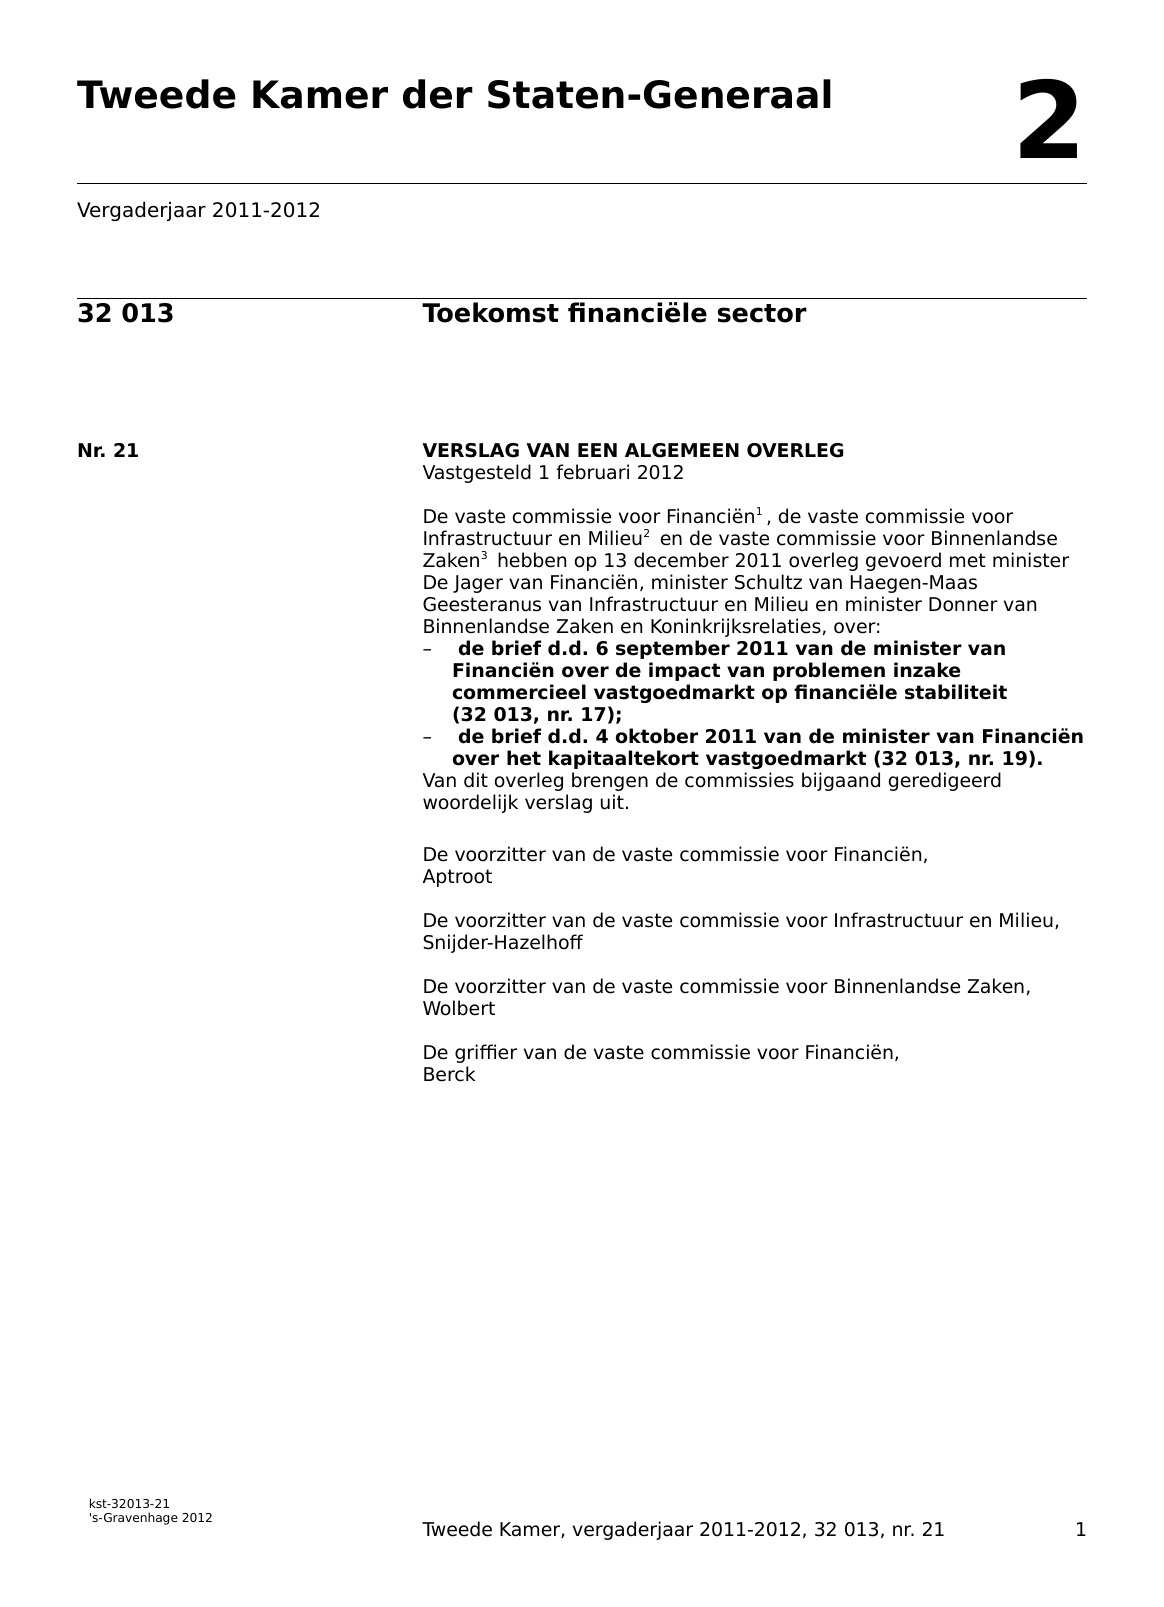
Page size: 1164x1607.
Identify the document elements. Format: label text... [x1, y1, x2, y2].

subtitle Nr. 21 VERSLAG VAN EEN ALGEMEEN OVERLEG [77, 440, 1087, 462]
table_header 2 [886, 59, 1087, 183]
table_cell Vergaderjaar 2011-2012 [77, 184, 1087, 298]
text – de brief d.d. 4 oktober 2011 van de minister van Financiën over het kapitaaltekort vastgoedmarkt (32 013, nr. 19). [422, 726, 1087, 769]
text De voorzitter van de vaste commissie voor Binnenlandse Zaken, Wolbert [422, 976, 1087, 1020]
text De voorzitter van de vaste commissie voor Financiën, Aptroot [422, 843, 1087, 887]
text De voorzitter van de vaste commissie voor Infrastructuur en Milieu, Snijder-Hazelhoff [422, 910, 1087, 954]
text 's-Gravenhage 2012 [88, 1511, 323, 1525]
table_header Tweede Kamer der Staten-Generaal [77, 59, 886, 183]
subtitle 32 013 Toekomst financiële sector [77, 299, 1087, 329]
text – de brief d.d. 6 september 2011 van de minister van Financiën over de impact van problemen inzake commercieel vastgoedmarkt op financiële stabiliteit (32 013, nr. 17); [422, 638, 1087, 726]
text De vaste commissie voor Financiën, de vaste commissie voor Infrastructuur en Milieu en de vaste commissie voor Binnenlandse Zaken hebben op 13 december 2011 overleg gevoerd met minister De Jager van Financiën, minister Schultz van Haegen-Maas Geesteranus van Infrastructuur en Milieu en minister Donner van Binnenlandse Zaken en Koninkrijksrelaties, over: [422, 506, 1087, 638]
text Vastgesteld 1 februari 2012 [422, 462, 1087, 484]
text De griffier van de vaste commissie voor Financiën, Berck [422, 1042, 1087, 1086]
text Van dit overleg brengen de commissies bijgaand geredigeerd woordelijk verslag uit. [422, 769, 1087, 813]
text kst-32013-21 [88, 1497, 323, 1511]
